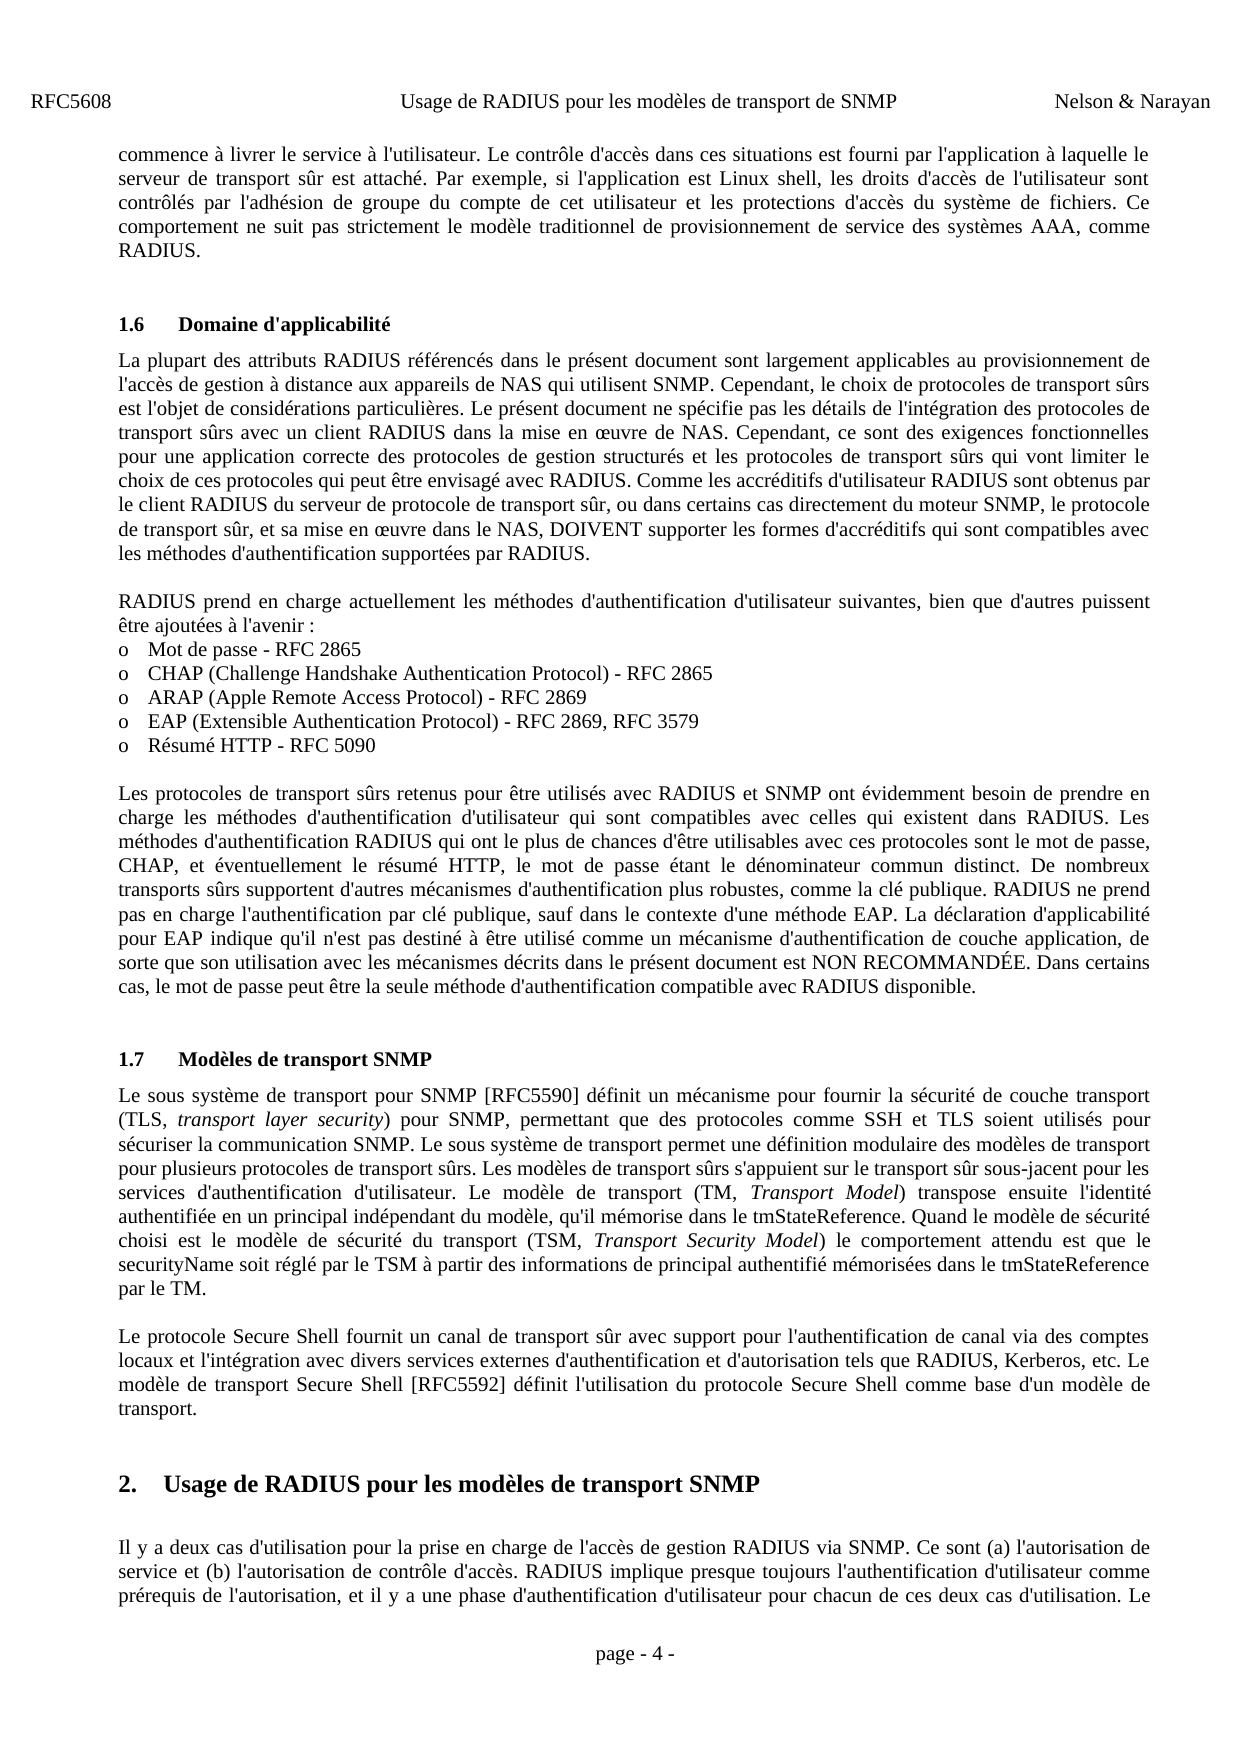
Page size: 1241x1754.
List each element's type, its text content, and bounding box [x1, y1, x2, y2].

text o EAP (Extensible Authentication Protocol) - RFC 2869, RFC 3579 [118, 709, 1152, 733]
text o ARAP (Apple Remote Access Protocol) - RFC 2869 [118, 685, 1152, 709]
text Les protocoles de transport sûrs retenus pour être utilisés avec RADIUS et SNMP ont évidemment besoin de prendre en charge les méthodes d'authentification d'utilisateur qui sont compatibles avec celles qui existent dans RADIUS. Les méthodes d'authentification RADIUS qui ont le plus de chances d'être utilisables avec ces protocoles sont le mot de passe, CHAP, et éventuellement le résumé HTTP, le mot de passe étant le dénominateur commun distinct. De nombreux transports sûrs supportent d'autres mécanismes d'authentification plus robustes, comme la clé publique. RADIUS ne prend pas en charge l'authentification par clé publique, sauf dans le contexte d'une méthode EAP. La déclaration d'applicabilité pour EAP indique qu'il n'est pas destiné à être utilisé comme un mécanisme d'authentification de couche application, de sorte que son utilisation avec les mécanismes décrits dans le présent document est NON RECOMMANDÉE. Dans certains cas, le mot de passe peut être la seule méthode d'authentification compatible avec RADIUS disponible. [118, 781, 1152, 998]
text Le protocole Secure Shell fournit un canal de transport sûr avec support pour l'authentification de canal via des comptes locaux et l'intégration avec divers services externes d'authentification et d'autorisation tels que RADIUS, Kerberos, etc. Le modèle de transport Secure Shell [RFC5592] définit l'utilisation du protocole Secure Shell comme base d'un modèle de transport. [118, 1324, 1152, 1420]
text o Mot de passe - RFC 2865 [118, 637, 1152, 661]
subtitle 1.6 Domaine d'applicabilité [118, 311, 1152, 336]
text La plupart des attributs RADIUS référencés dans le présent document sont largement applicables au provisionnement de l'accès de gestion à distance aux appareils de NAS qui utilisent SNMP. Cependant, le choix de protocoles de transport sûrs est l'objet de considérations particulières. Le présent document ne spécifie pas les détails de l'intégration des protocoles de transport sûrs avec un client RADIUS dans la mise en œuvre de NAS. Cependant, ce sont des exigences fonctionnelles pour une application correcte des protocoles de gestion structurés et les protocoles de transport sûrs qui vont limiter le choix de ces protocoles qui peut être envisagé avec RADIUS. Comme les accréditifs d'utilisateur RADIUS sont obtenus par le client RADIUS du serveur de protocole de transport sûr, ou dans certains cas directement du moteur SNMP, le protocole de transport sûr, et sa mise en œuvre dans le NAS, DOIVENT supporter les formes d'accréditifs qui sont compatibles avec les méthodes d'authentification supportées par RADIUS. [118, 348, 1152, 564]
text commence à livrer le service à l'utilisateur. Le contrôle d'accès dans ces situations est fourni par l'application à laquelle le serveur de transport sûr est attaché. Par exemple, si l'application est Linux shell, les droits d'accès de l'utilisateur sont contrôlés par l'adhésion de groupe du compte de cet utilisateur et les protections d'accès du système de fichiers. Ce comportement ne suit pas strictement le modèle traditionnel de provisionnement de service des systèmes AAA, comme RADIUS. [118, 142, 1152, 262]
subtitle 2. Usage de RADIUS pour les modèles de transport SNMP [118, 1469, 1152, 1498]
text o Résumé HTTP - RFC 5090 [118, 733, 1152, 757]
text Il y a deux cas d'utilisation pour la prise en charge de l'accès de gestion RADIUS via SNMP. Ce sont (a) l'autorisation de service et (b) l'autorisation de contrôle d'accès. RADIUS implique presque toujours l'authentification d'utilisateur comme prérequis de l'autorisation, et il y a une phase d'authentification d'utilisateur pour chacun de ces deux cas d'utilisation. Le [118, 1534, 1152, 1607]
text o CHAP (Challenge Handshake Authentication Protocol) - RFC 2865 [118, 661, 1152, 685]
subtitle 1.7 Modèles de transport SNMP [118, 1047, 1152, 1071]
text RADIUS prend en charge actuellement les méthodes d'authentification d'utilisateur suivantes, bien que d'autres puissent être ajoutées à l'avenir : [118, 589, 1152, 637]
text Le sous système de transport pour SNMP [RFC5590] définit un mécanisme pour fournir la sécurité de couche transport (TLS, transport layer security) pour SNMP, permettant que des protocoles comme SSH et TLS soient utilisés pour sécuriser la communication SNMP. Le sous système de transport permet une définition modulaire des modèles de transport pour plusieurs protocoles de transport sûrs. Les modèles de transport sûrs s'appuient sur le transport sûr sous-jacent pour les services d'authentification d'utilisateur. Le modèle de transport (TM, Transport Model) transpose ensuite l'identité authentifiée en un principal indépendant du modèle, qu'il mémorise dans le tmStateReference. Quand le modèle de sécurité choisi est le modèle de sécurité du transport (TSM, Transport Security Model) le comportement attendu est que le securityName soit réglé par le TSM à partir des informations de principal authentifié mémorisées dans le tmStateReference par le TM. [118, 1083, 1152, 1300]
